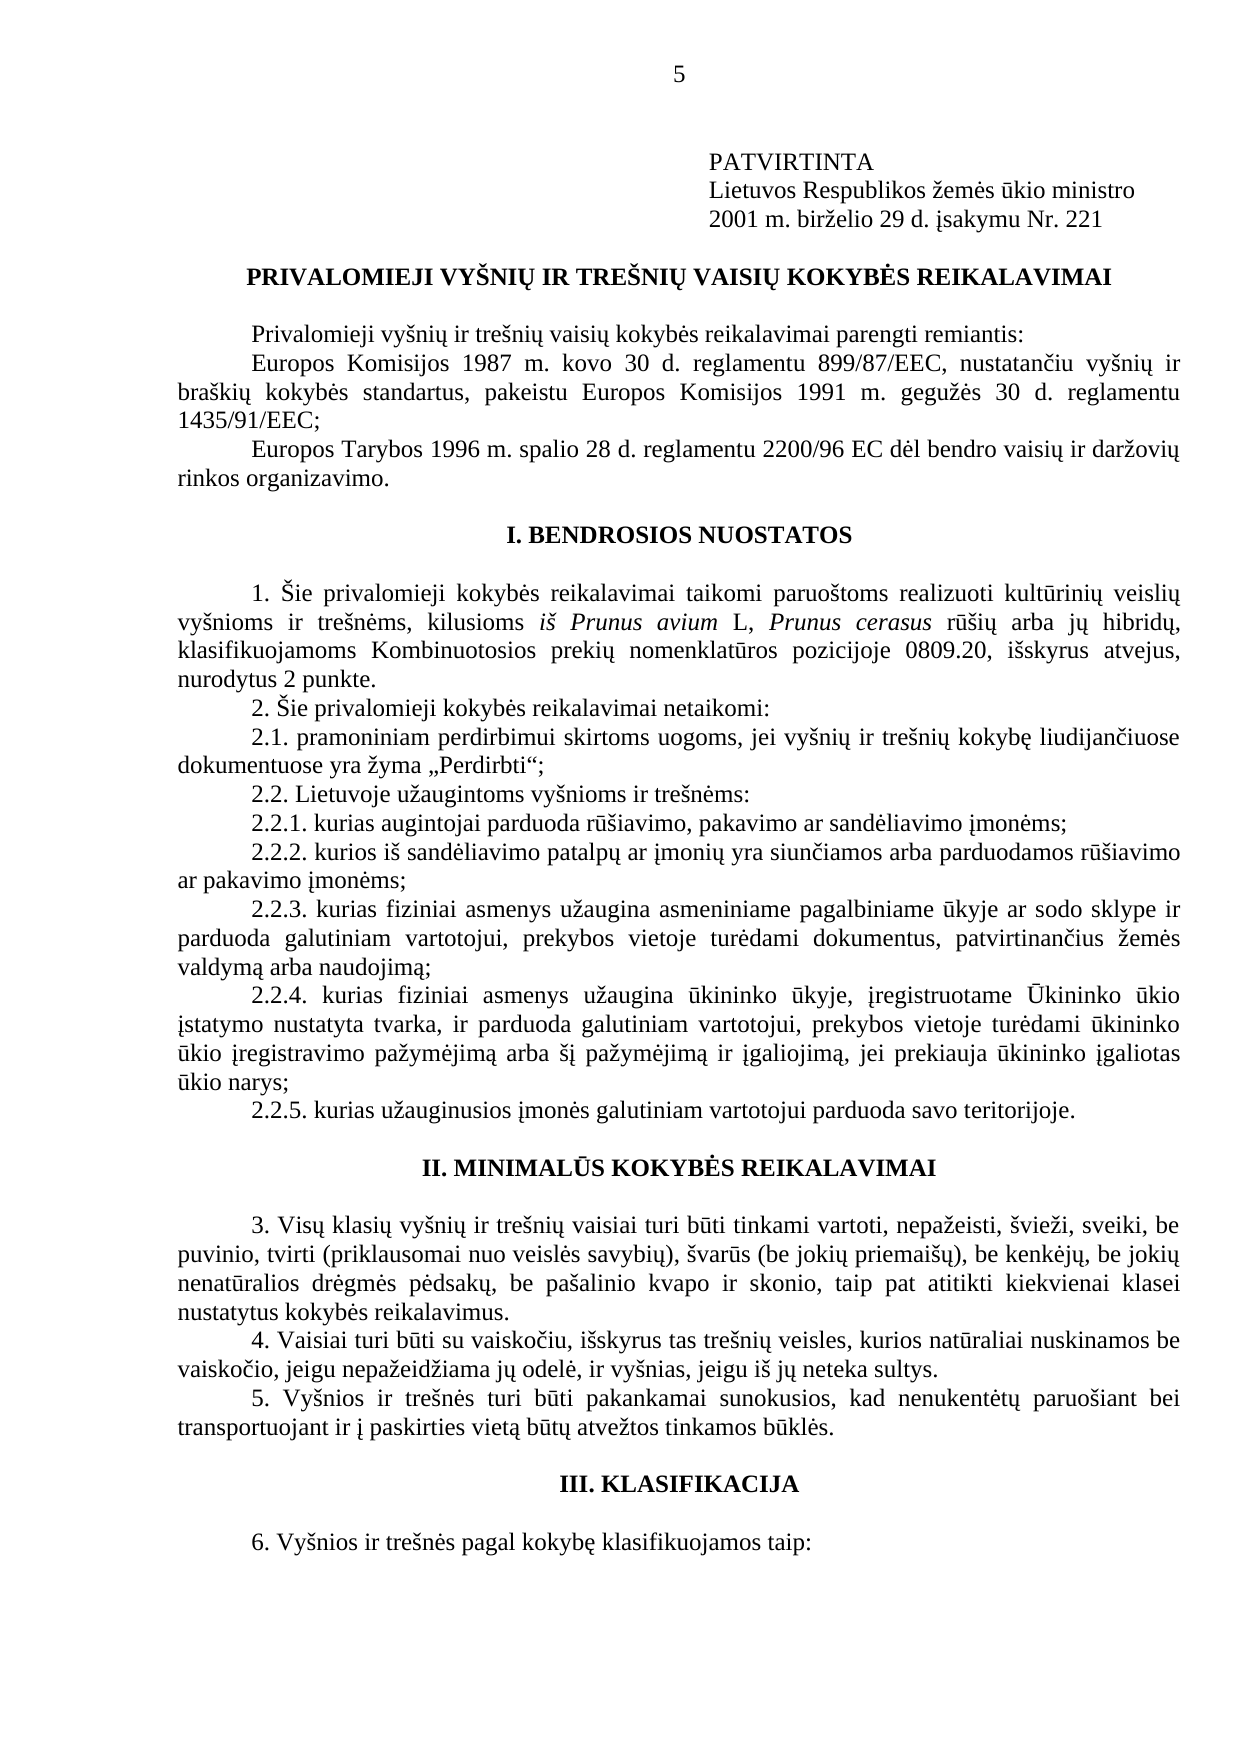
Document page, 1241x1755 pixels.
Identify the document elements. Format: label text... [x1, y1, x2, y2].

text 2.2.5. kurias užauginusios įmonės galutiniam vartotojui parduoda savo teritorijoje. [177, 1096, 1181, 1124]
text 2.2.4. kurias fiziniai asmenys užaugina ūkininko ūkyje, įregistruotame Ūkininko ūkio įstatymo nustatyta tvarka, ir parduoda galutiniam vartotojui, prekybos vietoje turėdami ūkininko ūkio įregistravimo pažymėjimą arba šį pažymėjimą ir įgaliojimą, jei prekiauja ūkininko įgaliotas ūkio narys; [177, 981, 1181, 1096]
text PATVIRTINTA [177, 147, 1181, 176]
text 2.2.2. kurios iš sandėliavimo patalpų ar įmonių yra siunčiamos arba parduodamos rūšiavimo ar pakavimo įmonėms; [177, 837, 1181, 894]
text 2001 m. birželio 29 d. įsakymu Nr. 221 [177, 204, 1181, 233]
text 6. Vyšnios ir trešnės pagal kokybę klasifikuojamos taip: [177, 1527, 1181, 1556]
text 2. Šie privalomieji kokybės reikalavimai netaikomi: [177, 693, 1181, 722]
text 2.2.1. kurias augintojai parduoda rūšiavimo, pakavimo ar sandėliavimo įmonėms; [177, 808, 1181, 837]
text 3. Visų klasių vyšnių ir trešnių vaisiai turi būti tinkami vartoti, nepažeisti, švieži, sveiki, be puvinio, tvirti (priklausomai nuo veislės savybių), švarūs (be jokių priemaišų), be kenkėjų, be jokių nenatūralios drėgmės pėdsakų, be pašalinio kvapo ir skonio, taip pat atitikti kiekvienai klasei nustatytus kokybės reikalavimus. [177, 1211, 1181, 1326]
text PRIVALOMIEJI VYŠNIŲ IR TREŠNIŲ VAISIŲ KOKYBĖS REIKALAVIMAI [177, 262, 1181, 291]
text 2.2.3. kurias fiziniai asmenys užaugina asmeniniame pagalbiniame ūkyje ar sodo sklype ir parduoda galutiniam vartotojui, prekybos vietoje turėdami dokumentus, patvirtinančius žemės valdymą arba naudojimą; [177, 894, 1181, 981]
text 2.1. pramoniniam perdirbimui skirtoms uogoms, jei vyšnių ir trešnių kokybę liudijančiuose dokumentuose yra žyma „Perdirbti“; [177, 722, 1181, 779]
text 1. Šie privalomieji kokybės reikalavimai taikomi paruoštoms realizuoti kultūrinių veislių vyšnioms ir trešnėms, kilusioms iš Prunus avium L, Prunus cerasus rūšių arba jų hibridų, klasifikuojamoms Kombinuotosios prekių nomenklatūros pozicijoje 0809.20, išskyrus atvejus, nurodytus 2 punkte. [177, 578, 1181, 693]
text 5. Vyšnios ir trešnės turi būti pakankamai sunokusios, kad nenukentėtų paruošiant bei transportuojant ir į paskirties vietą būtų atvežtos tinkamos būklės. [177, 1383, 1181, 1441]
text Lietuvos Respublikos žemės ūkio ministro [177, 176, 1181, 204]
text Europos Tarybos 1996 m. spalio 28 d. reglamentu 2200/96 EC dėl bendro vaisių ir daržovių rinkos organizavimo. [177, 434, 1181, 492]
text III. KLASIFIKACIJA [177, 1469, 1181, 1498]
text Privalomieji vyšnių ir trešnių vaisių kokybės reikalavimai parengti remiantis: [177, 319, 1181, 348]
text 2.2. Lietuvoje užaugintoms vyšnioms ir trešnėms: [177, 779, 1181, 808]
text I. BENDROSIOS NUOSTATOS [177, 521, 1181, 549]
text II. MINIMALŪS KOKYBĖS REIKALAVIMAI [177, 1153, 1181, 1182]
text Europos Komisijos 1987 m. kovo 30 d. reglamentu 899/87/EEC, nustatančiu vyšnių ir braškių kokybės standartus, pakeistu Europos Komisijos 1991 m. gegužės 30 d. reglamentu 1435/91/EEC; [177, 348, 1181, 434]
text 4. Vaisiai turi būti su vaiskočiu, išskyrus tas trešnių veisles, kurios natūraliai nuskinamos be vaiskočio, jeigu nepažeidžiama jų odelė, ir vyšnias, jeigu iš jų neteka sultys. [177, 1326, 1181, 1383]
